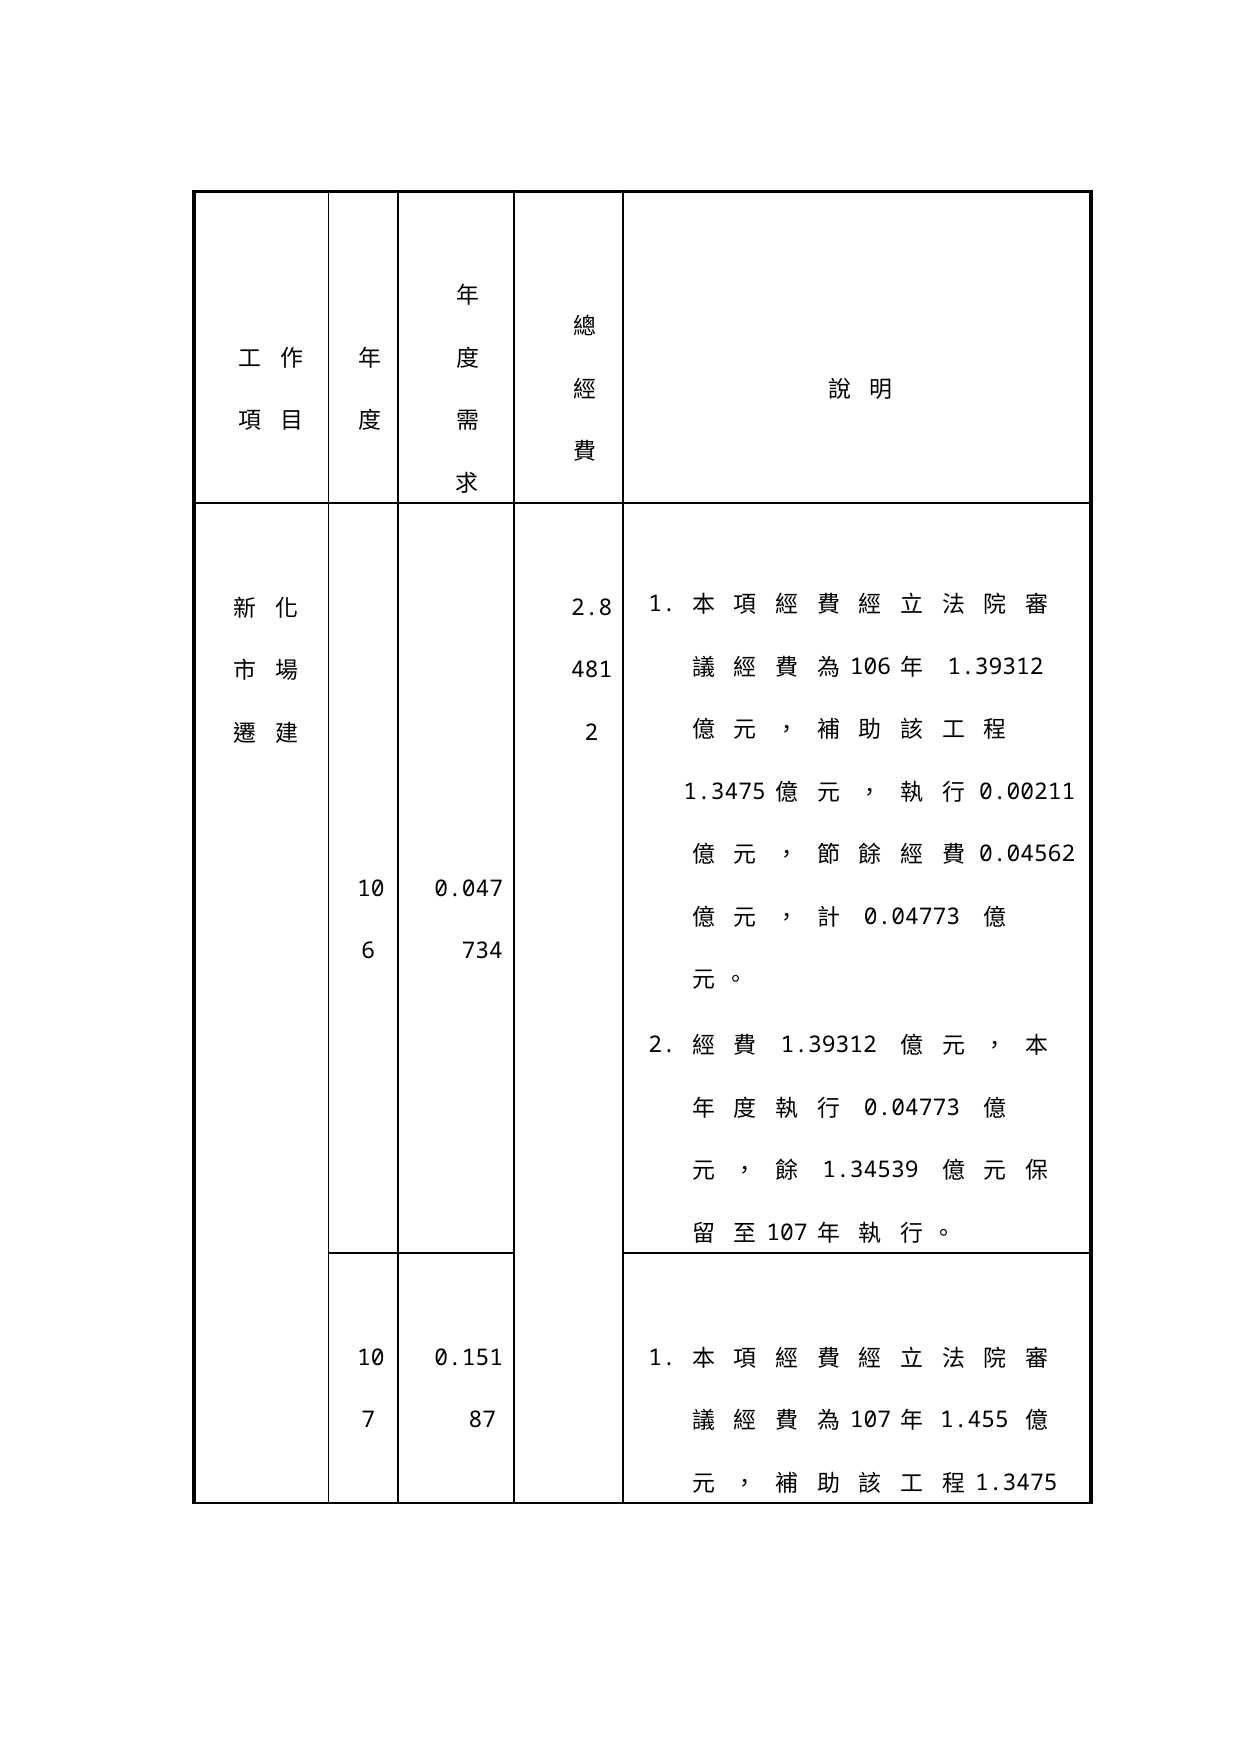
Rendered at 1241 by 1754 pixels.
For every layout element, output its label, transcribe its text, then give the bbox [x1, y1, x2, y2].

table_cell 0.15187 [399, 1254, 513, 1502]
table_header 年度需求 [399, 193, 513, 502]
table_cell 1.本項經費經立法院審議經費為106年1.39312億元，補助該工程1.3475億元，執行0.00211億元，節餘經費0.04562億元，計0.04773億元。 2.經費1.39312億元，本年度執行0.04773億元，餘1.34539億元保留至107年執行。 [624, 504, 1089, 1252]
table_cell 2.84812 [515, 504, 622, 1502]
table_header 工作項目 [196, 193, 328, 502]
table_cell 0.047734 [399, 504, 513, 1252]
table_header 說明 [624, 193, 1089, 502]
table_header 年度 [329, 193, 397, 502]
table_cell 1.本項經費經立法院審議經費為107年1.455億元，補助該工程1.3475 [624, 1254, 1089, 1502]
table_cell 新化市場遷建 [196, 504, 328, 1502]
table_cell 106 [329, 504, 397, 1252]
table_header 總經費 [515, 193, 622, 502]
table_cell 107 [329, 1254, 397, 1502]
